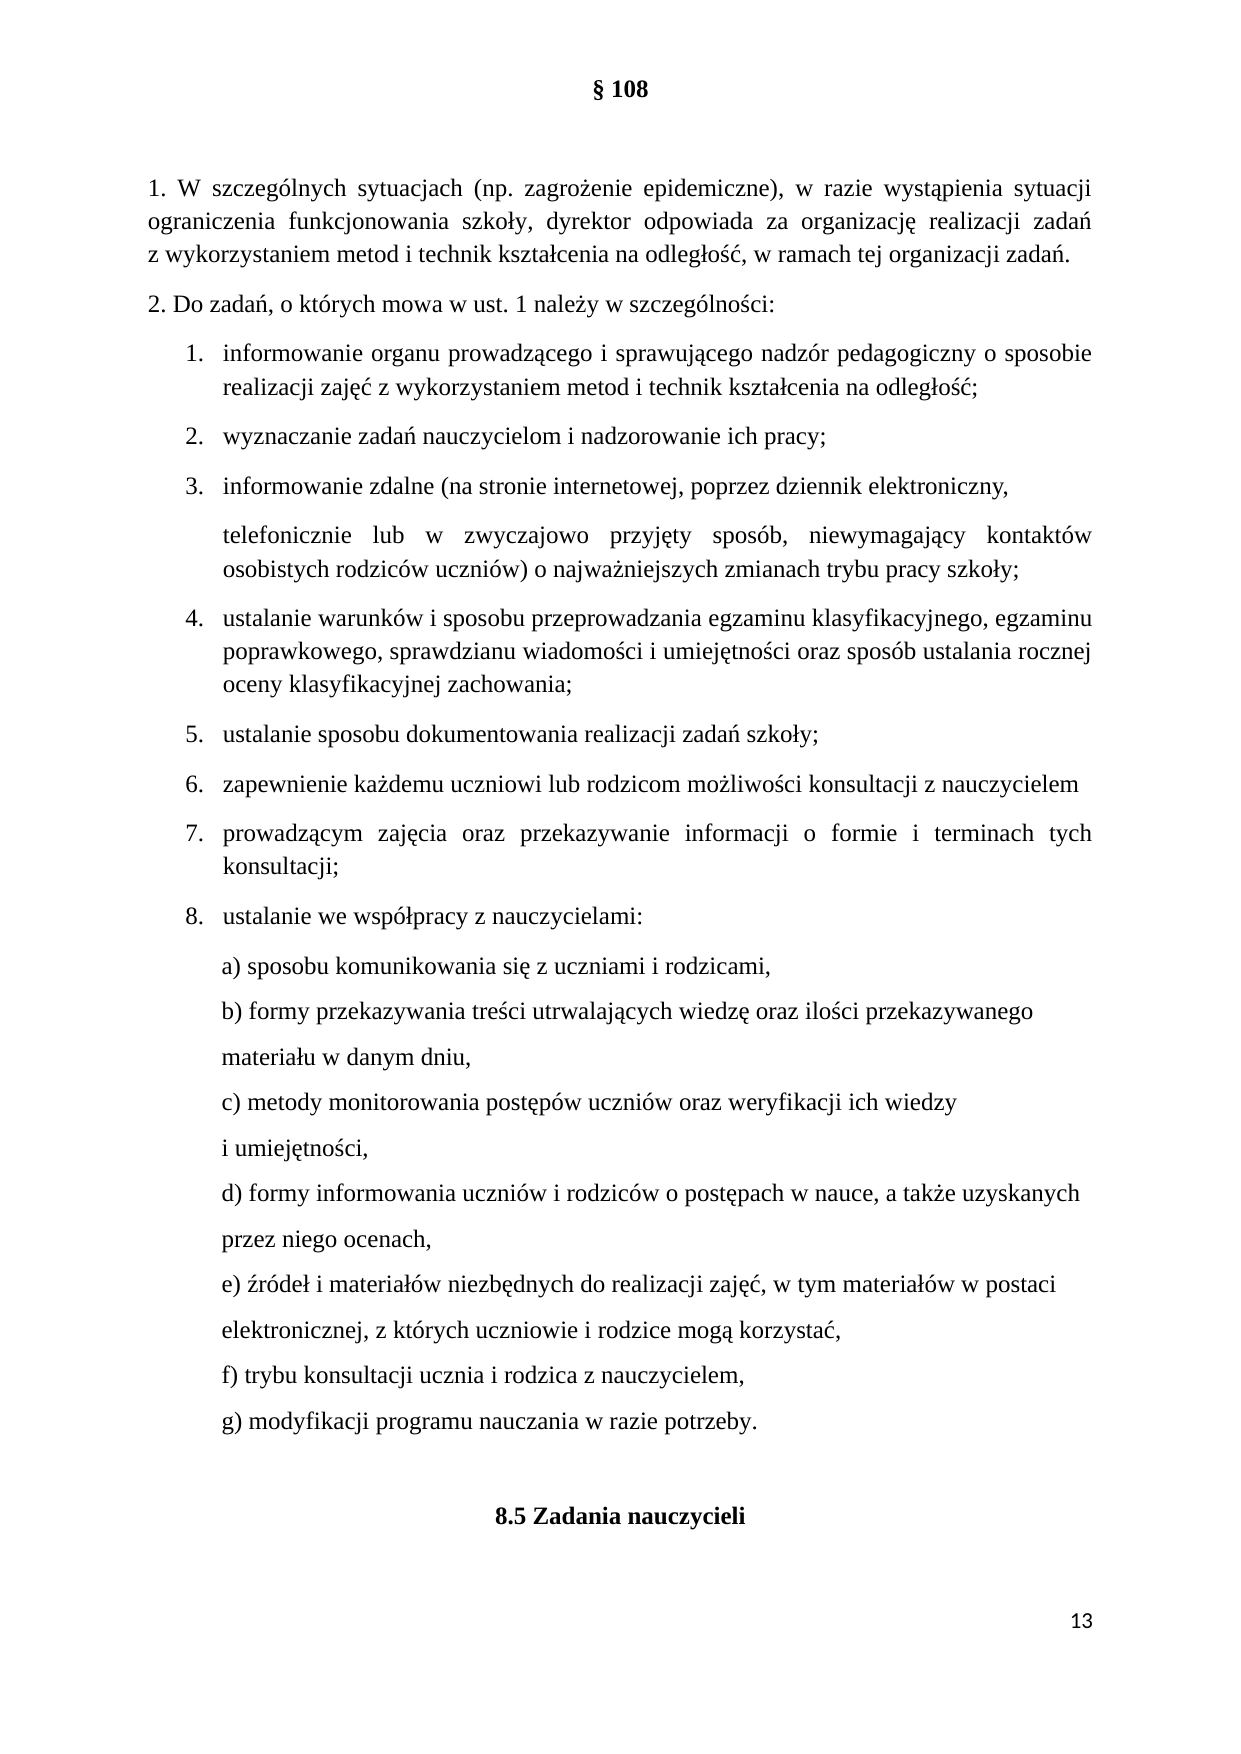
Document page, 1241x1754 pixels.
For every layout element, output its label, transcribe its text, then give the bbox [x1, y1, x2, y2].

text f) trybu konsultacji ucznia i rodzica z nauczycielem, [221, 1361, 1093, 1389]
text § 108 [148, 74, 1093, 102]
list informowanie organu prowadzącego i sprawującego nadzór pedagogiczny o sposobie realizacji zajęć z wykorzystaniem metod i technik kształcenia na odległość; [185, 338, 1093, 400]
text d) formy informowania uczniów i rodziców o postępach w nauce, a także uzyskanych [221, 1178, 1093, 1207]
list ustalanie sposobu dokumentowania realizacji zadań szkoły; [185, 719, 1093, 748]
text 2. Do zadań, o których mowa w ust. 1 należy w szczególności: [148, 289, 1093, 318]
text i umiejętności, [221, 1133, 1093, 1162]
list informowanie zdalne (na stronie internetowej, poprzez dziennik elektroniczny, [185, 471, 1093, 500]
text a) sposobu komunikowania się z uczniami i rodzicami, [221, 951, 1093, 979]
text c) metody monitorowania postępów uczniów oraz weryfikacji ich wiedzy [221, 1087, 1093, 1116]
list ustalanie warunków i sposobu przeprowadzania egzaminu klasyfikacyjnego, egzaminu poprawkowego, sprawdzianu wiadomości i umiejętności oraz sposób ustalania rocznej oceny klasyfikacyjnej zachowania; [185, 603, 1093, 698]
text b) formy przekazywania treści utrwalających wiedzę oraz ilości przekazywanego [221, 996, 1093, 1025]
text przez niego ocenach, [221, 1224, 1093, 1253]
text telefonicznie lub w zwyczajowo przyjęty sposób, niewymagający kontaktów osobistych rodziców uczniów) o najważniejszych zmianach trybu pracy szkoły; [223, 521, 1093, 582]
text materiału w danym dniu, [221, 1042, 1093, 1071]
list prowadzącym zajęcia oraz przekazywanie informacji o formie i terminach tych konsultacji; [185, 818, 1093, 880]
text e) źródeł i materiałów niezbędnych do realizacji zajęć, w tym materiałów w postaci [221, 1269, 1093, 1298]
list wyznaczanie zadań nauczycielom i nadzorowanie ich pracy; [185, 421, 1093, 450]
list ustalanie we współpracy z nauczycielami: [185, 901, 1093, 930]
text elektronicznej, z których uczniowie i rodzice mogą korzystać, [221, 1315, 1093, 1344]
text 1. W szczególnych sytuacjach (np. zagrożenie epidemiczne), w razie wystąpienia sytuacji ograniczenia funkcjonowania szkoły, dyrektor odpowiada za organizację realizacji zadań z wykorzystaniem metod i technik kształcenia na odległość, w ramach tej organizacji zadań. [148, 173, 1093, 268]
text 8.5 Zadania nauczycieli [148, 1501, 1093, 1530]
list zapewnienie każdemu uczniowi lub rodzicom możliwości konsultacji z nauczycielem [185, 769, 1093, 797]
text g) modyfikacji programu nauczania w razie potrzeby. [221, 1406, 1093, 1435]
